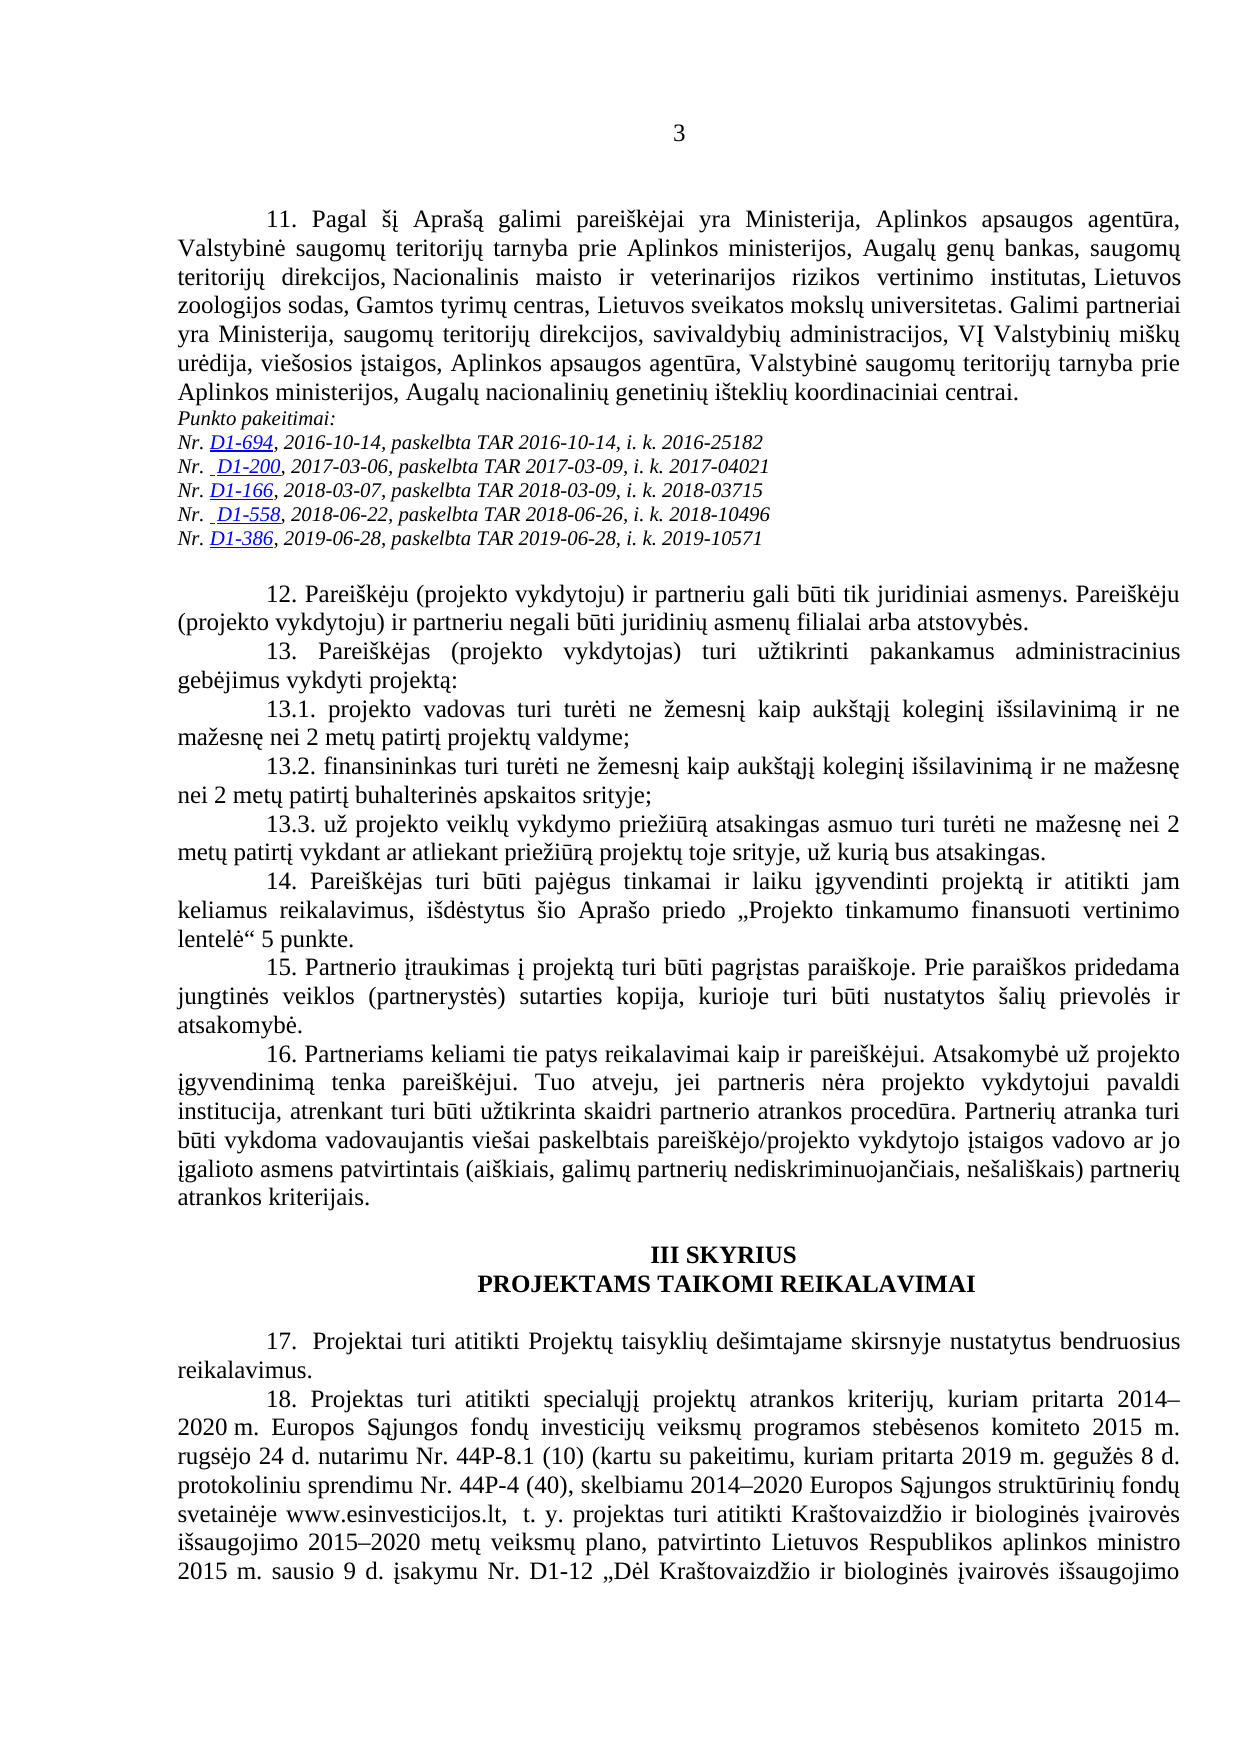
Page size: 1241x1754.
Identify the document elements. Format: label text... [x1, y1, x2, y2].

text 12. Pareiškėju (projekto vykdytoju) ir partneriu gali būti tik juridiniai asmenys. Pareiškėju (projekto vykdytoju) ir partneriu negali būti juridinių asmenų filialai arba atstovybės. [177, 579, 1181, 636]
text Nr. D1-166, 2018-03-07, paskelbta TAR 2018-03-09, i. k. 2018-03715 [177, 478, 1181, 502]
text Nr. D1-200, 2017-03-06, paskelbta TAR 2017-03-09, i. k. 2017-04021 [177, 454, 1181, 478]
text 13.1. projekto vadovas turi turėti ne žemesnį kaip aukštąjį koleginį išsilavinimą ir ne mažesnę nei 2 metų patirtį projektų valdyme; [177, 694, 1181, 751]
text 15. Partnerio įtraukimas į projektą turi būti pagrįstas paraiškoje. Prie paraiškos pridedama jungtinės veiklos (partnerystės) sutarties kopija, kurioje turi būti nustatytos šalių prievolės ir atsakomybė. [177, 952, 1181, 1039]
text 16. Partneriams keliami tie patys reikalavimai kaip ir pareiškėjui. Atsakomybė už projekto įgyvendinimą tenka pareiškėjui. Tuo atveju, jei partneris nėra projekto vykdytojui pavaldi institucija, atrenkant turi būti užtikrinta skaidri partnerio atrankos procedūra. Partnerių atranka turi būti vykdoma vadovaujantis viešai paskelbtais pareiškėjo/projekto vykdytojo įstaigos vadovo ar jo įgalioto asmens patvirtintais (aiškiais, galimų partnerių nediskriminuojančiais, nešališkais) partnerių atrankos kriterijais. [177, 1039, 1181, 1211]
text Punkto pakeitimai: [177, 406, 1181, 430]
text 13. Pareiškėjas (projekto vykdytojas) turi užtikrinti pakankamus administracinius gebėjimus vykdyti projektą: [177, 636, 1181, 694]
text Nr. D1-386, 2019-06-28, paskelbta TAR 2019-06-28, i. k. 2019-10571 [177, 526, 1181, 550]
text 14. Pareiškėjas turi būti pajėgus tinkamai ir laiku įgyvendinti projektą ir atitikti jam keliamus reikalavimus, išdėstytus šio Aprašo priedo „Projekto tinkamumo finansuoti vertinimo lentelė“ 5 punkte. [177, 866, 1181, 952]
text III SKYRIUS [177, 1240, 1181, 1269]
text 13.3. už projekto veiklų vykdymo priežiūrą atsakingas asmuo turi turėti ne mažesnę nei 2 metų patirtį vykdant ar atliekant priežiūrą projektų toje srityje, už kurią bus atsakingas. [177, 809, 1181, 866]
text Nr. D1-558, 2018-06-22, paskelbta TAR 2018-06-26, i. k. 2018-10496 [177, 502, 1181, 526]
text 17. Projektai turi atitikti Projektų taisyklių dešimtajame skirsnyje nustatytus bendruosius reikalavimus. [177, 1326, 1181, 1384]
text Nr. D1-694, 2016-10-14, paskelbta TAR 2016-10-14, i. k. 2016-25182 [177, 430, 1181, 454]
text 18. Projektas turi atitikti specialųjį projektų atrankos kriterijų, kuriam pritarta 2014–2020 m. Europos Sąjungos fondų investicijų veiksmų programos stebėsenos komiteto 2015 m. rugsėjo 24 d. nutarimu Nr. 44P-8.1 (10) (kartu su pakeitimu, kuriam pritarta 2019 m. gegužės 8 d. protokoliniu sprendimu Nr. 44P-4 (40), skelbiamu 2014–2020 Europos Sąjungos struktūrinių fondų svetainėje www.esinvesticijos.lt, t. y. projektas turi atitikti Kraštovaizdžio ir biologinės įvairovės išsaugojimo 2015–2020 metų veiksmų plano, patvirtinto Lietuvos Respublikos aplinkos ministro 2015 m. sausio 9 d. įsakymu Nr. D1-12 „Dėl Kraštovaizdžio ir biologinės įvairovės išsaugojimo [177, 1384, 1181, 1585]
text PROJEKTAMS TAIKOMI REIKALAVIMAI [177, 1269, 1181, 1297]
text 13.2. finansininkas turi turėti ne žemesnį kaip aukštąjį koleginį išsilavinimą ir ne mažesnę nei 2 metų patirtį buhalterinės apskaitos srityje; [177, 751, 1181, 809]
text 11. Pagal šį Aprašą galimi pareiškėjai yra Ministerija, Aplinkos apsaugos agentūra, Valstybinė saugomų teritorijų tarnyba prie Aplinkos ministerijos, Augalų genų bankas, saugomų teritorijų direkcijos, Nacionalinis maisto ir veterinarijos rizikos vertinimo institutas, Lietuvos zoologijos sodas, Gamtos tyrimų centras, Lietuvos sveikatos mokslų universitetas. Galimi partneriai yra Ministerija, saugomų teritorijų direkcijos, savivaldybių administracijos, VĮ Valstybinių miškų urėdija, viešosios įstaigos, Aplinkos apsaugos agentūra, Valstybinė saugomų teritorijų tarnyba prie Aplinkos ministerijos, Augalų nacionalinių genetinių išteklių koordinaciniai centrai. [177, 204, 1181, 406]
